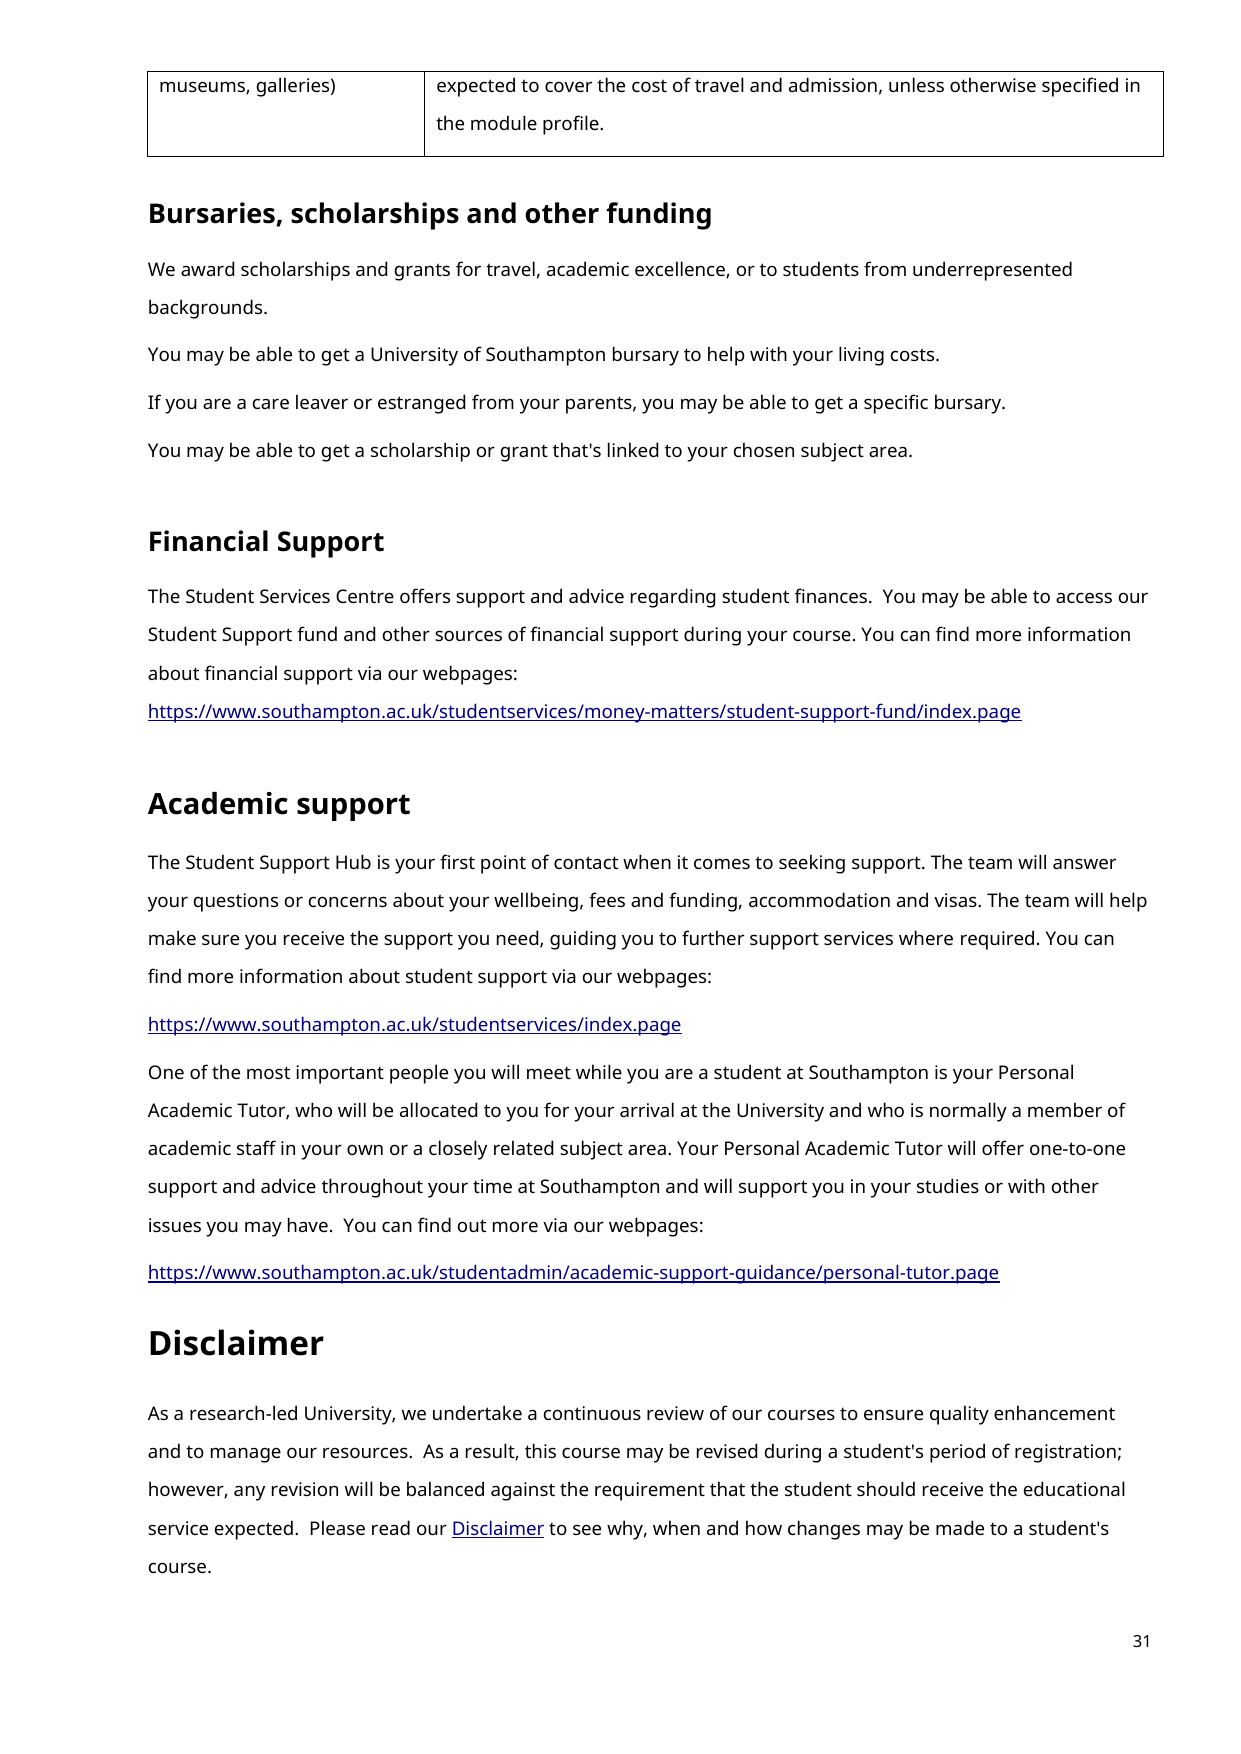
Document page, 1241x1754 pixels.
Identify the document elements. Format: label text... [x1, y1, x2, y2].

table_cell museums, galleries) [148, 72, 424, 156]
subtitle Financial Support [148, 522, 1152, 559]
text https://www.southampton.ac.uk/studentservices/index.page [148, 1011, 1152, 1037]
subtitle Academic support [148, 783, 1152, 823]
table_cell expected to cover the cost of travel and admission, unless otherwise specified in the module profile. [425, 72, 1163, 156]
text We award scholarships and grants for travel, academic excellence, or to students from underrepresented backgrounds. [148, 256, 1152, 319]
text You may be able to get a University of Southampton bursary to help with your living costs. [148, 342, 1152, 367]
subtitle Disclaimer [148, 1319, 1152, 1365]
text As a research-led University, we undertake a continuous review of our courses to ensure quality enhancement and to manage our resources. As a result, this course may be revised during a student's period of registration; however, any revision will be balanced against the requirement that the student should receive the educational service expected. Please read our Disclaimer to see why, when and how changes may be made to a student's course. [148, 1400, 1152, 1579]
text The Student Services Centre offers support and advice regarding student finances. You may be able to access our Student Support fund and other sources of financial support during your course. You can find more information about financial support via our webpages: https://www.southampton.ac.uk/studentservices/money-matters/student-support-fund/index.page [148, 583, 1152, 724]
text The Student Support Hub is your first point of contact when it comes to seeking support. The team will answer your questions or concerns about your wellbeing, fees and funding, accommodation and visas. The team will help make sure you receive the support you need, guiding you to further support services where required. You can find more information about student support via our webpages: [148, 849, 1152, 989]
text One of the most important people you will meet while you are a student at Southampton is your Personal Academic Tutor, who will be allocated to you for your arrival at the University and who is normally a member of academic staff in your own or a closely related subject area. Your Personal Academic Tutor will offer one-to-one support and advice throughout your time at Southampton and will support you in your studies or with other issues you may have. You can find out more via our webpages: [148, 1059, 1152, 1237]
text If you are a care leaver or estranged from your parents, you may be able to get a specific bursary. [148, 389, 1152, 415]
subtitle Bursaries, scholarships and other funding [148, 194, 1152, 231]
text https://www.southampton.ac.uk/studentadmin/academic-support-guidance/personal-tutor.page [148, 1259, 1152, 1285]
text You may be able to get a scholarship or grant that's linked to your chosen subject area. [148, 437, 1152, 462]
